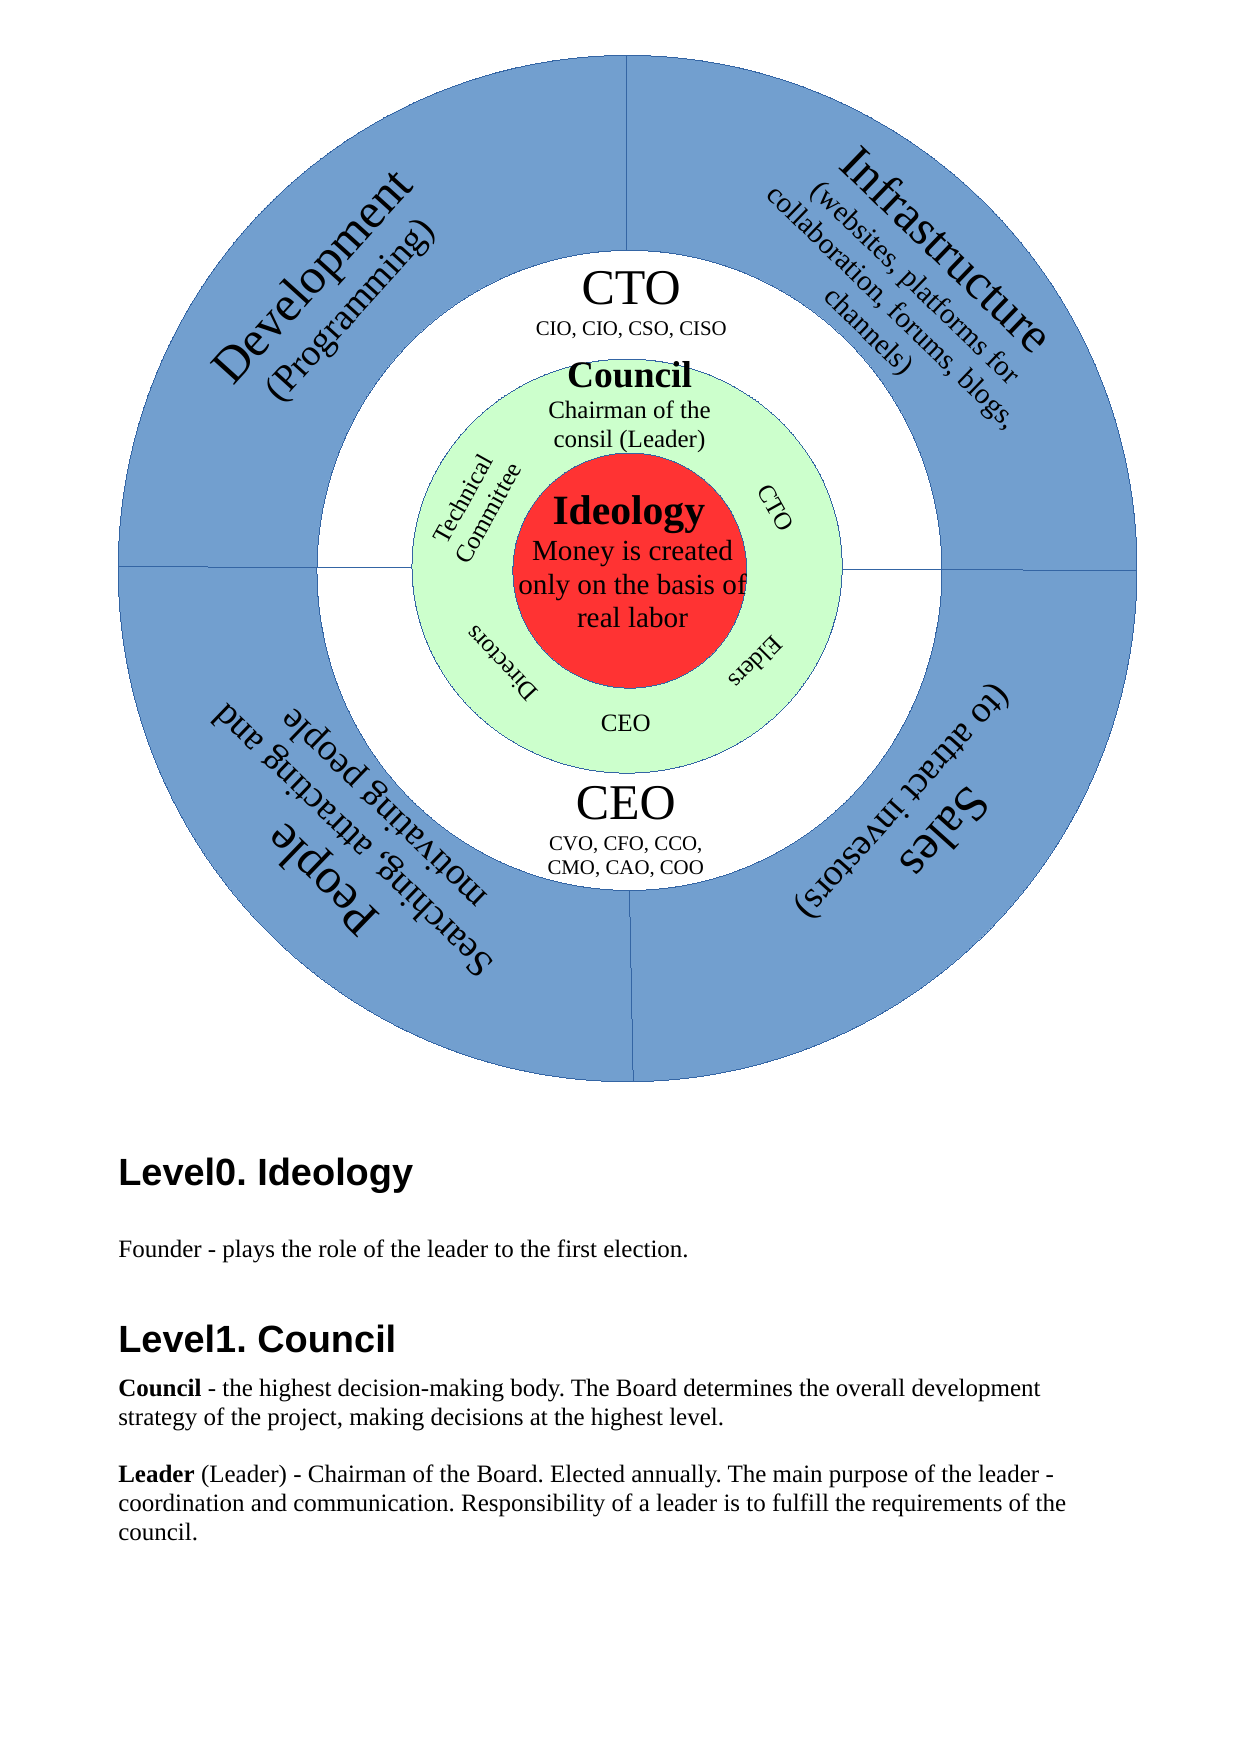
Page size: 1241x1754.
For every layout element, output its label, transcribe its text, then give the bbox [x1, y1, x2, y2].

subtitle Level1. Council [118, 1317, 1122, 1360]
text Leader (Leader) - Chairman of the Board. Elected annually. The main purpose of the leader - coordination and communication. Responsibility of a leader is to fulfill the requirements of the council. [118, 1459, 1122, 1545]
text Council - the highest decision-making body. The Board determines the overall development strategy of the project, making decisions at the highest level. [118, 1373, 1122, 1430]
subtitle Level0. Ideology [118, 1149, 1122, 1193]
text Founder - plays the role of the leader to the first election. [118, 1234, 1122, 1263]
